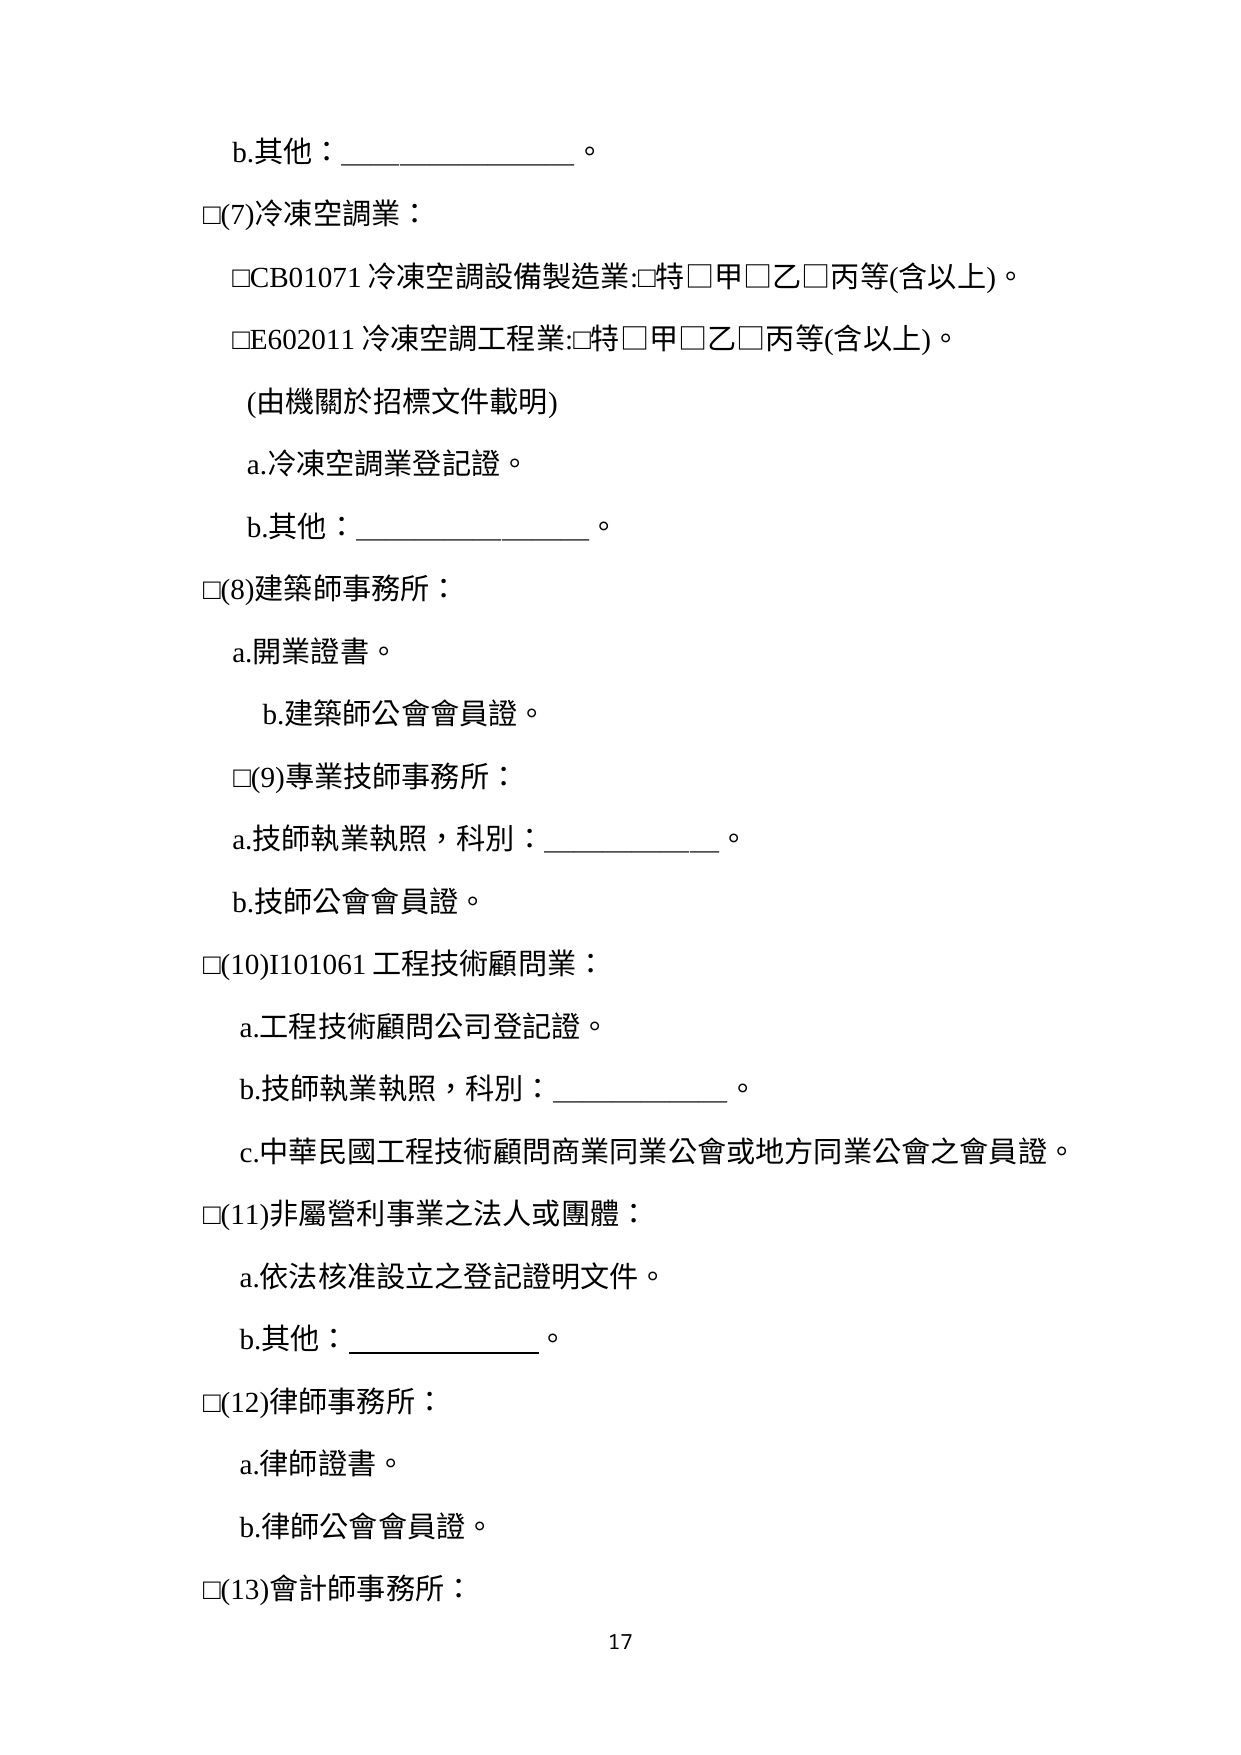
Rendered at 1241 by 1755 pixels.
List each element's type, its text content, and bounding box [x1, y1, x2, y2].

text □(8)建築師事務所： [130, 545, 1110, 608]
text b.其他： 。 [130, 1295, 1110, 1358]
text □(7)冷凍空調業： [130, 170, 1110, 233]
text b.其他：＿＿＿＿＿＿＿＿。 [130, 108, 1110, 170]
text b.技師公會會員證。 [130, 858, 1110, 920]
text □(9)專業技師事務所： [189, 733, 1110, 795]
text b.律師公會會員證。 [130, 1483, 1110, 1545]
text a.律師證書。 [130, 1420, 1110, 1483]
text □(11)非屬營利事業之法人或團體： [130, 1170, 1110, 1233]
text a.依法核准設立之登記證明文件。 [130, 1233, 1110, 1295]
text b.其他：＿＿＿＿＿＿＿＿。 [130, 483, 1110, 545]
text b.技師執業執照，科別：＿＿＿＿＿＿。 [130, 1045, 1110, 1108]
text a.開業證書。 [130, 608, 1110, 670]
text a.冷凍空調業登記證。 [130, 420, 1110, 483]
text c.中華民國工程技術顧問商業同業公會或地方同業公會之會員證。 [130, 1108, 1110, 1170]
text a.技師執業執照，科別：＿＿＿＿＿＿。 [130, 795, 1110, 858]
text □(13)會計師事務所： [130, 1545, 1110, 1608]
text a.工程技術顧問公司登記證。 [130, 983, 1110, 1045]
text □CB01071冷凍空調設備製造業:□特□甲□乙□丙等(含以上)。 [130, 233, 1110, 295]
text □(10)I101061工程技術顧問業： [130, 920, 1110, 983]
text □E602011冷凍空調工程業:□特□甲□乙□丙等(含以上)。 [130, 295, 1110, 358]
text (由機關於招標文件載明) [130, 358, 1110, 420]
text b.建築師公會會員證。 [189, 670, 1110, 733]
text □(12)律師事務所： [130, 1358, 1110, 1420]
